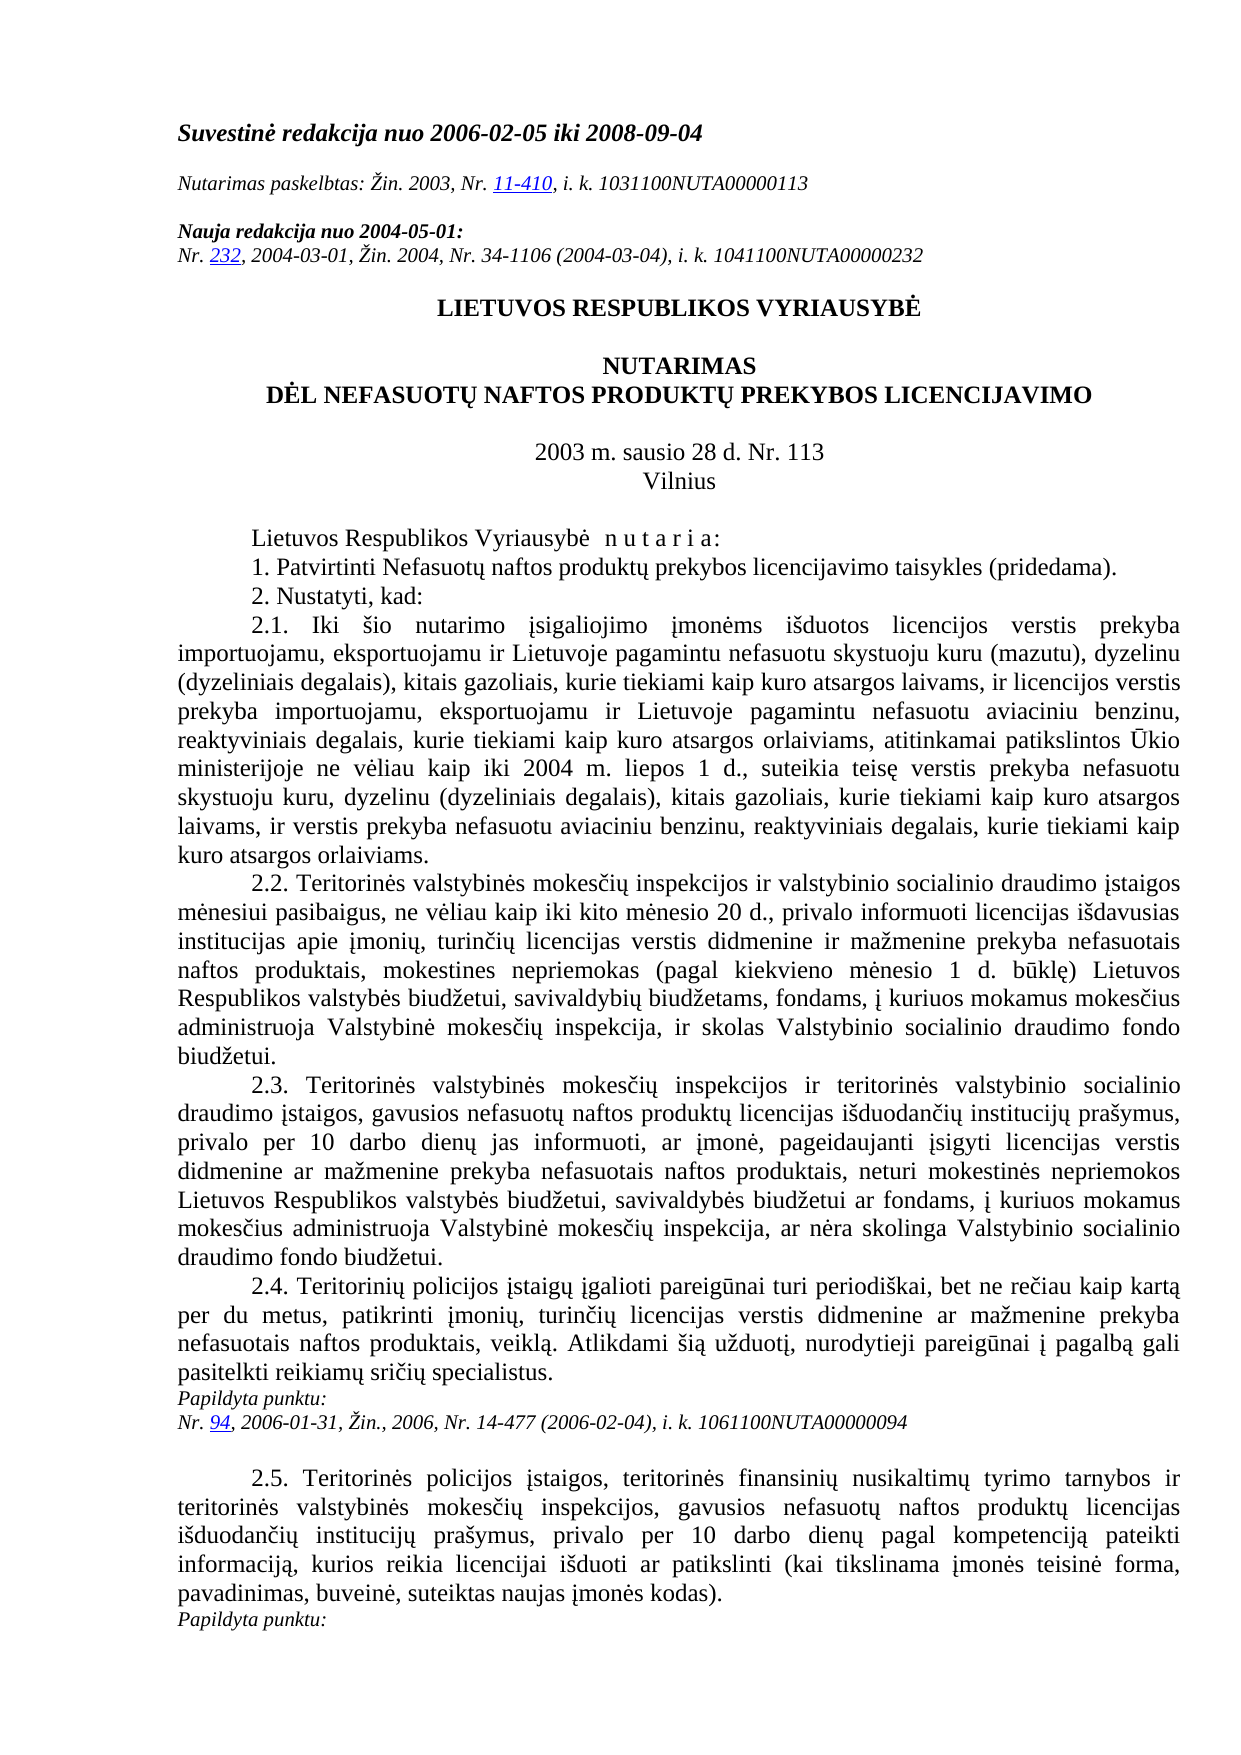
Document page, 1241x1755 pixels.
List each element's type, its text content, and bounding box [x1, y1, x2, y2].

text 2003 m. sausio 28 d. Nr. 113 [177, 437, 1181, 466]
text DĖL NEFASUOTŲ NAFTOS PRODUKTŲ PREKYBOS LICENCIJAVIMO [177, 380, 1181, 408]
text Nr. 232, 2004-03-01, Žin. 2004, Nr. 34-1106 (2004-03-04), i. k. 1041100NUTA00000232 [177, 243, 1181, 267]
text LIETUVOS RESPUBLIKOS VYRIAUSYBĖ [177, 293, 1181, 322]
text 2.1. Iki šio nutarimo įsigaliojimo įmonėms išduotos licencijos verstis prekyba importuojamu, eksportuojamu ir Lietuvoje pagamintu nefasuotu skystuoju kuru (mazutu), dyzelinu (dyzeliniais degalais), kitais gazoliais, kurie tiekiami kaip kuro atsargos laivams, ir licencijos verstis prekyba importuojamu, eksportuojamu ir Lietuvoje pagamintu nefasuotu aviaciniu benzinu, reaktyviniais degalais, kurie tiekiami kaip kuro atsargos orlaiviams, atitinkamai patikslintos Ūkio ministerijoje ne vėliau kaip iki 2004 m. liepos 1 d., suteikia teisę verstis prekyba nefasuotu skystuoju kuru, dyzelinu (dyzeliniais degalais), kitais gazoliais, kurie tiekiami kaip kuro atsargos laivams, ir verstis prekyba nefasuotu aviaciniu benzinu, reaktyviniais degalais, kurie tiekiami kaip kuro atsargos orlaiviams. [177, 610, 1181, 868]
text 2.5. Teritorinės policijos įstaigos, teritorinės finansinių nusikaltimų tyrimo tarnybos ir teritorinės valstybinės mokesčių inspekcijos, gavusios nefasuotų naftos produktų licencijas išduodančių institucijų prašymus, privalo per 10 darbo dienų pagal kompetenciją pateikti informaciją, kurios reikia licencijai išduoti ar patikslinti (kai tikslinama įmonės teisinė forma, pavadinimas, buveinė, suteiktas naujas įmonės kodas). [177, 1463, 1181, 1607]
text NUTARIMAS [177, 351, 1181, 380]
text 2.2. Teritorinės valstybinės mokesčių inspekcijos ir valstybinio socialinio draudimo įstaigos mėnesiui pasibaigus, ne vėliau kaip iki kito mėnesio 20 d., privalo informuoti licencijas išdavusias institucijas apie įmonių, turinčių licencijas verstis didmenine ir mažmenine prekyba nefasuotais naftos produktais, mokestines nepriemokas (pagal kiekvieno mėnesio 1 d. būklę) Lietuvos Respublikos valstybės biudžetui, savivaldybių biudžetams, fondams, į kuriuos mokamus mokesčius administruoja Valstybinė mokesčių inspekcija, ir skolas Valstybinio socialinio draudimo fondo biudžetui. [177, 868, 1181, 1070]
text 2.3. Teritorinės valstybinės mokesčių inspekcijos ir teritorinės valstybinio socialinio draudimo įstaigos, gavusios nefasuotų naftos produktų licencijas išduodančių institucijų prašymus, privalo per 10 darbo dienų jas informuoti, ar įmonė, pageidaujanti įsigyti licencijas verstis didmenine ar mažmenine prekyba nefasuotais naftos produktais, neturi mokestinės nepriemokos Lietuvos Respublikos valstybės biudžetui, savivaldybės biudžetui ar fondams, į kuriuos mokamus mokesčius administruoja Valstybinė mokesčių inspekcija, ar nėra skolinga Valstybinio socialinio draudimo fondo biudžetui. [177, 1070, 1181, 1271]
text 1. Patvirtinti Nefasuotų naftos produktų prekybos licencijavimo taisykles (pridedama). [177, 552, 1181, 581]
text Nr. 94, 2006-01-31, Žin., 2006, Nr. 14-477 (2006-02-04), i. k. 1061100NUTA00000094 [177, 1410, 1181, 1434]
text Papildyta punktu: [177, 1607, 1181, 1631]
text Lietuvos Respublikos Vyriausybė nutaria: [177, 523, 1181, 552]
text Papildyta punktu: [177, 1386, 1181, 1410]
text Nutarimas paskelbtas: Žin. 2003, Nr. 11-410, i. k. 1031100NUTA00000113 [177, 171, 1181, 195]
text Suvestinė redakcija nuo 2006-02-05 iki 2008-09-04 [177, 118, 1181, 147]
text 2.4. Teritorinių policijos įstaigų įgalioti pareigūnai turi periodiškai, bet ne rečiau kaip kartą per du metus, patikrinti įmonių, turinčių licencijas verstis didmenine ar mažmenine prekyba nefasuotais naftos produktais, veiklą. Atlikdami šią užduotį, nurodytieji pareigūnai į pagalbą gali pasitelkti reikiamų sričių specialistus. [177, 1271, 1181, 1386]
text Vilnius [177, 466, 1181, 495]
text 2. Nustatyti, kad: [177, 581, 1181, 610]
text Nauja redakcija nuo 2004-05-01: [177, 219, 1181, 243]
